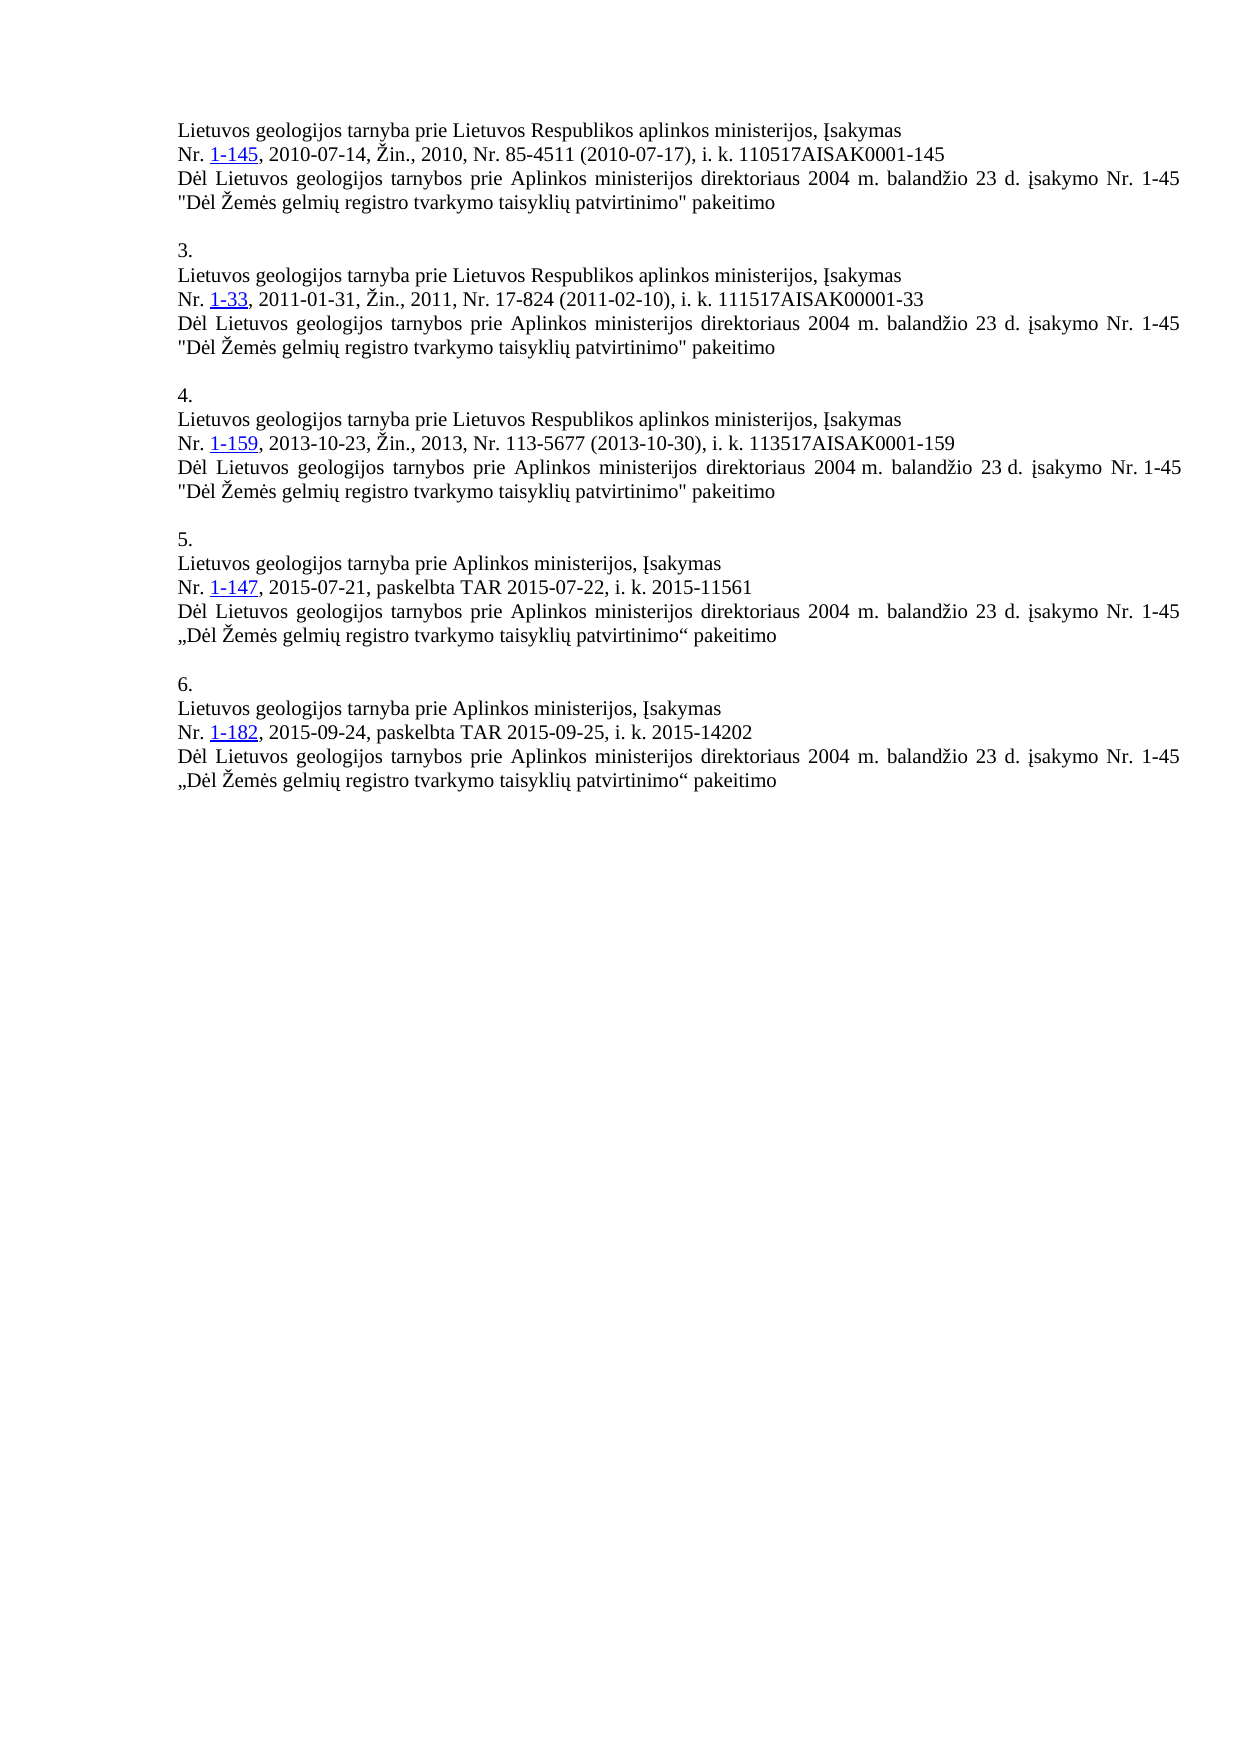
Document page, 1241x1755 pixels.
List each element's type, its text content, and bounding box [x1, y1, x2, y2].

text 3. [177, 238, 1181, 262]
text Dėl Lietuvos geologijos tarnybos prie Aplinkos ministerijos direktoriaus 2004 m. balandžio 23 d. įsakymo Nr. 1-45 "Dėl Žemės gelmių registro tvarkymo taisyklių patvirtinimo" pakeitimo [177, 455, 1181, 503]
text Dėl Lietuvos geologijos tarnybos prie Aplinkos ministerijos direktoriaus 2004 m. balandžio 23 d. įsakymo Nr. 1-45 "Dėl Žemės gelmių registro tvarkymo taisyklių patvirtinimo" pakeitimo [177, 311, 1181, 359]
text Lietuvos geologijos tarnyba prie Lietuvos Respublikos aplinkos ministerijos, Įsakymas [177, 262, 1181, 287]
text Nr. 1-33, 2011-01-31, Žin., 2011, Nr. 17-824 (2011-02-10), i. k. 111517AISAK00001-33 [177, 287, 1181, 311]
text Nr. 1-145, 2010-07-14, Žin., 2010, Nr. 85-4511 (2010-07-17), i. k. 110517AISAK0001-145 [177, 142, 1181, 166]
text Dėl Lietuvos geologijos tarnybos prie Aplinkos ministerijos direktoriaus 2004 m. balandžio 23 d. įsakymo Nr. 1-45 "Dėl Žemės gelmių registro tvarkymo taisyklių patvirtinimo" pakeitimo [177, 166, 1181, 214]
text Nr. 1-182, 2015-09-24, paskelbta TAR 2015-09-25, i. k. 2015-14202 [177, 720, 1181, 744]
text 6. [177, 672, 1181, 696]
text 4. [177, 383, 1181, 407]
text Lietuvos geologijos tarnyba prie Aplinkos ministerijos, Įsakymas [177, 551, 1181, 575]
text Dėl Lietuvos geologijos tarnybos prie Aplinkos ministerijos direktoriaus 2004 m. balandžio 23 d. įsakymo Nr. 1-45 „Dėl Žemės gelmių registro tvarkymo taisyklių patvirtinimo“ pakeitimo [177, 744, 1181, 792]
text Dėl Lietuvos geologijos tarnybos prie Aplinkos ministerijos direktoriaus 2004 m. balandžio 23 d. įsakymo Nr. 1-45 „Dėl Žemės gelmių registro tvarkymo taisyklių patvirtinimo“ pakeitimo [177, 599, 1181, 647]
text Lietuvos geologijos tarnyba prie Aplinkos ministerijos, Įsakymas [177, 696, 1181, 720]
text 5. [177, 527, 1181, 551]
text Lietuvos geologijos tarnyba prie Lietuvos Respublikos aplinkos ministerijos, Įsakymas [177, 407, 1181, 431]
text Nr. 1-159, 2013-10-23, Žin., 2013, Nr. 113-5677 (2013-10-30), i. k. 113517AISAK0001-159 [177, 431, 1181, 455]
text Lietuvos geologijos tarnyba prie Lietuvos Respublikos aplinkos ministerijos, Įsakymas [177, 118, 1181, 142]
text Nr. 1-147, 2015-07-21, paskelbta TAR 2015-07-22, i. k. 2015-11561 [177, 575, 1181, 599]
